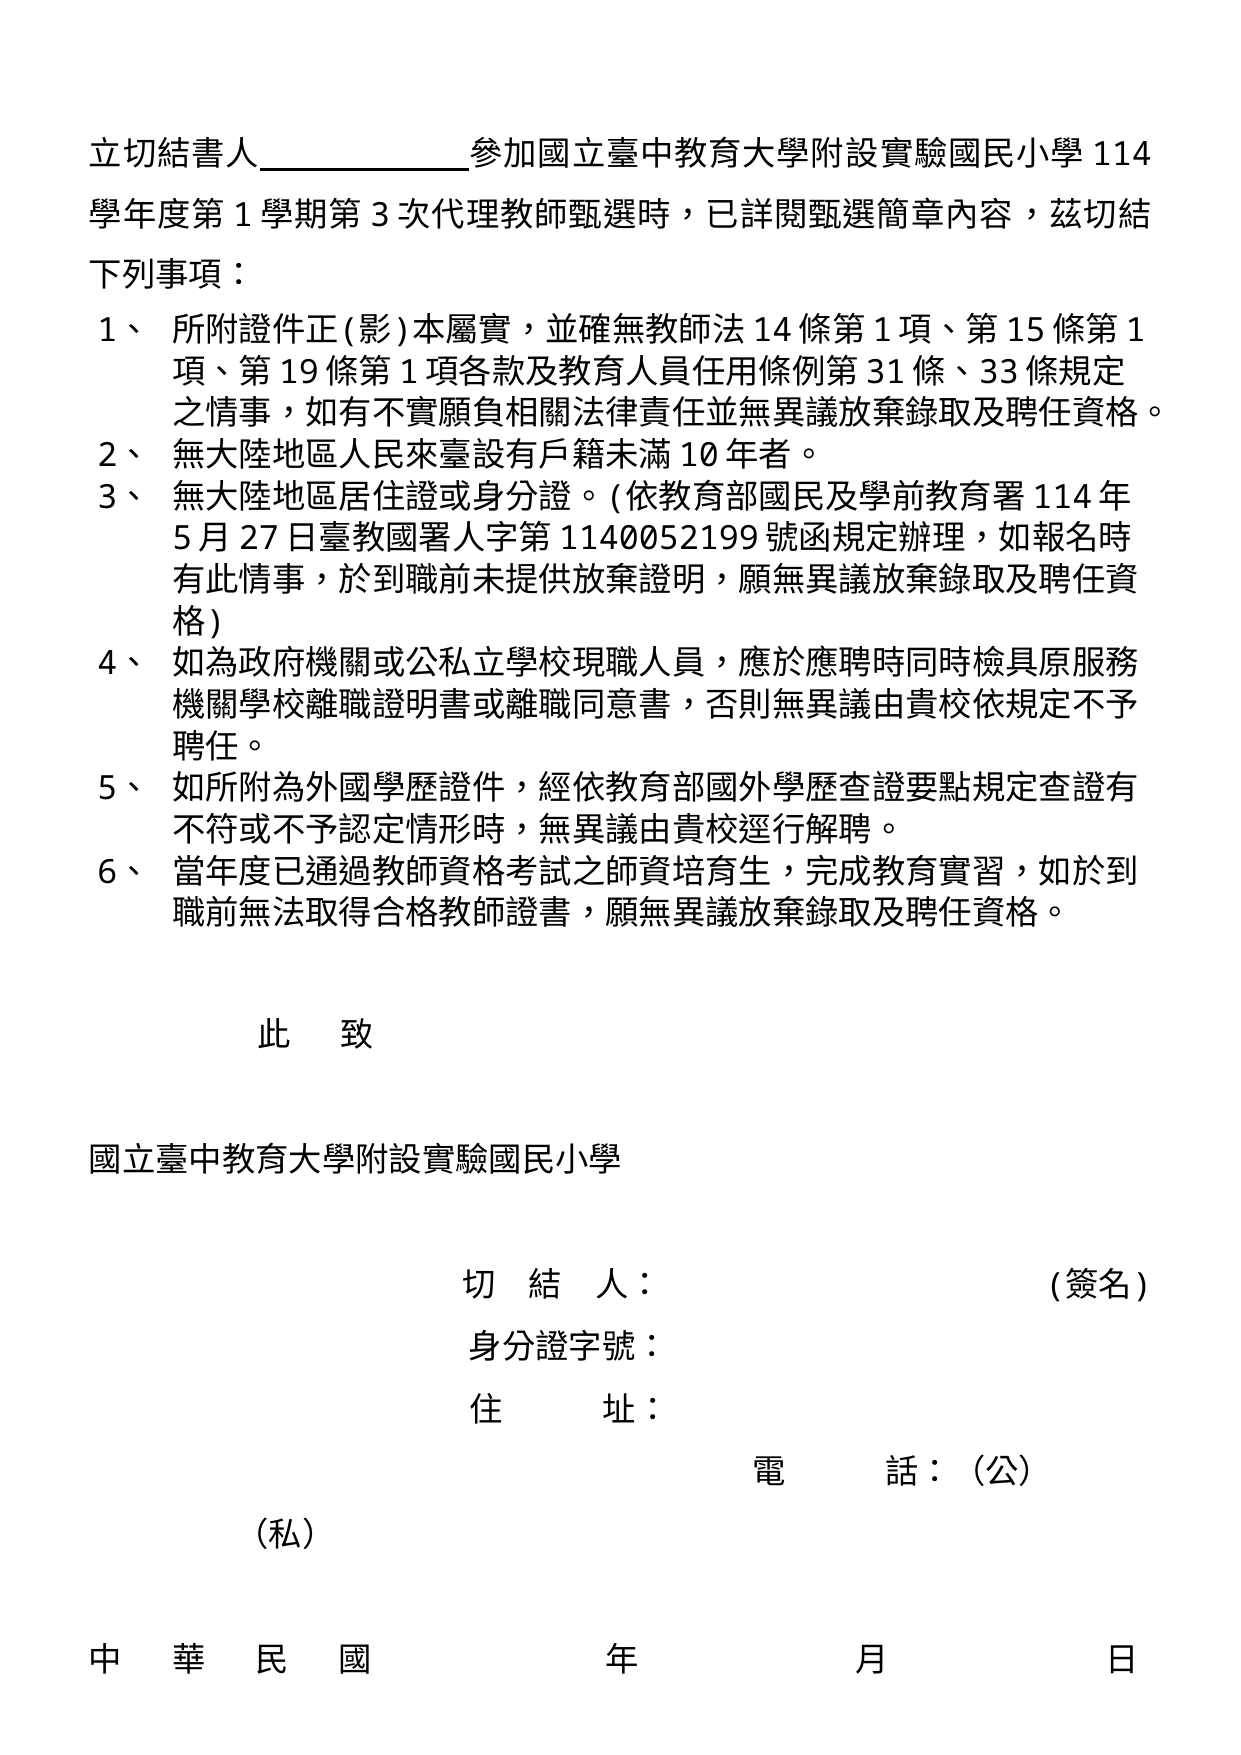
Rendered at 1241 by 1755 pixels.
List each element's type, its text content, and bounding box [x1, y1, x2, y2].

text 身分證字號： [103, 1302, 1152, 1365]
list 無大陸地區居住證或身分證。(依教育部國民及學前教育署114年5月27日臺教國署人字第1140052199號函規定辦理，如報名時有此情事，於到職前未提供放棄證明，願無異議放棄錄取及聘任資格) [97, 475, 1152, 641]
list 當年度已通過教師資格考試之師資培育生，完成教育實習，如於到職前無法取得合格教師證書，願無異議放棄錄取及聘任資格。 [97, 850, 1152, 933]
text 切 結 人： (簽名) [139, 1240, 1152, 1302]
list 如為政府機關或公私立學校現職人員，應於應聘時同時檢具原服務機關學校離職證明書或離職同意書，否則無異議由貴校依規定不予聘任。 [97, 641, 1152, 766]
text 住 址： [103, 1365, 1018, 1427]
list 所附證件正(影)本屬實，並確無教師法14條第1項、第15條第1項、第19條第1項各款及教育人員任用條例第31條、33條規定之情事，如有不實願負相關法律責任並無異議放棄錄取及聘任資格。 [97, 308, 1152, 433]
list 如所附為外國學歷證件，經依教育部國外學歷查證要點規定查證有不符或不予認定情形時，無異議由貴校逕行解聘。 [97, 766, 1152, 850]
text （私） [103, 1490, 1052, 1552]
list 無大陸地區人民來臺設有戶籍未滿10年者。 [97, 433, 1152, 475]
text 電 話：（公） [103, 1427, 1052, 1490]
text 國立臺中教育大學附設實驗國民小學 [89, 1115, 1152, 1177]
text 此 致 [89, 990, 1152, 1052]
text 立切結書人 參加國立臺中教育大學附設實驗國民小學114學年度第1學期第3次代理教師甄選時，已詳閱甄選簡章內容，茲切結下列事項： [89, 127, 1152, 296]
text 中 華 民 國 年 月 日 [89, 1615, 1152, 1677]
